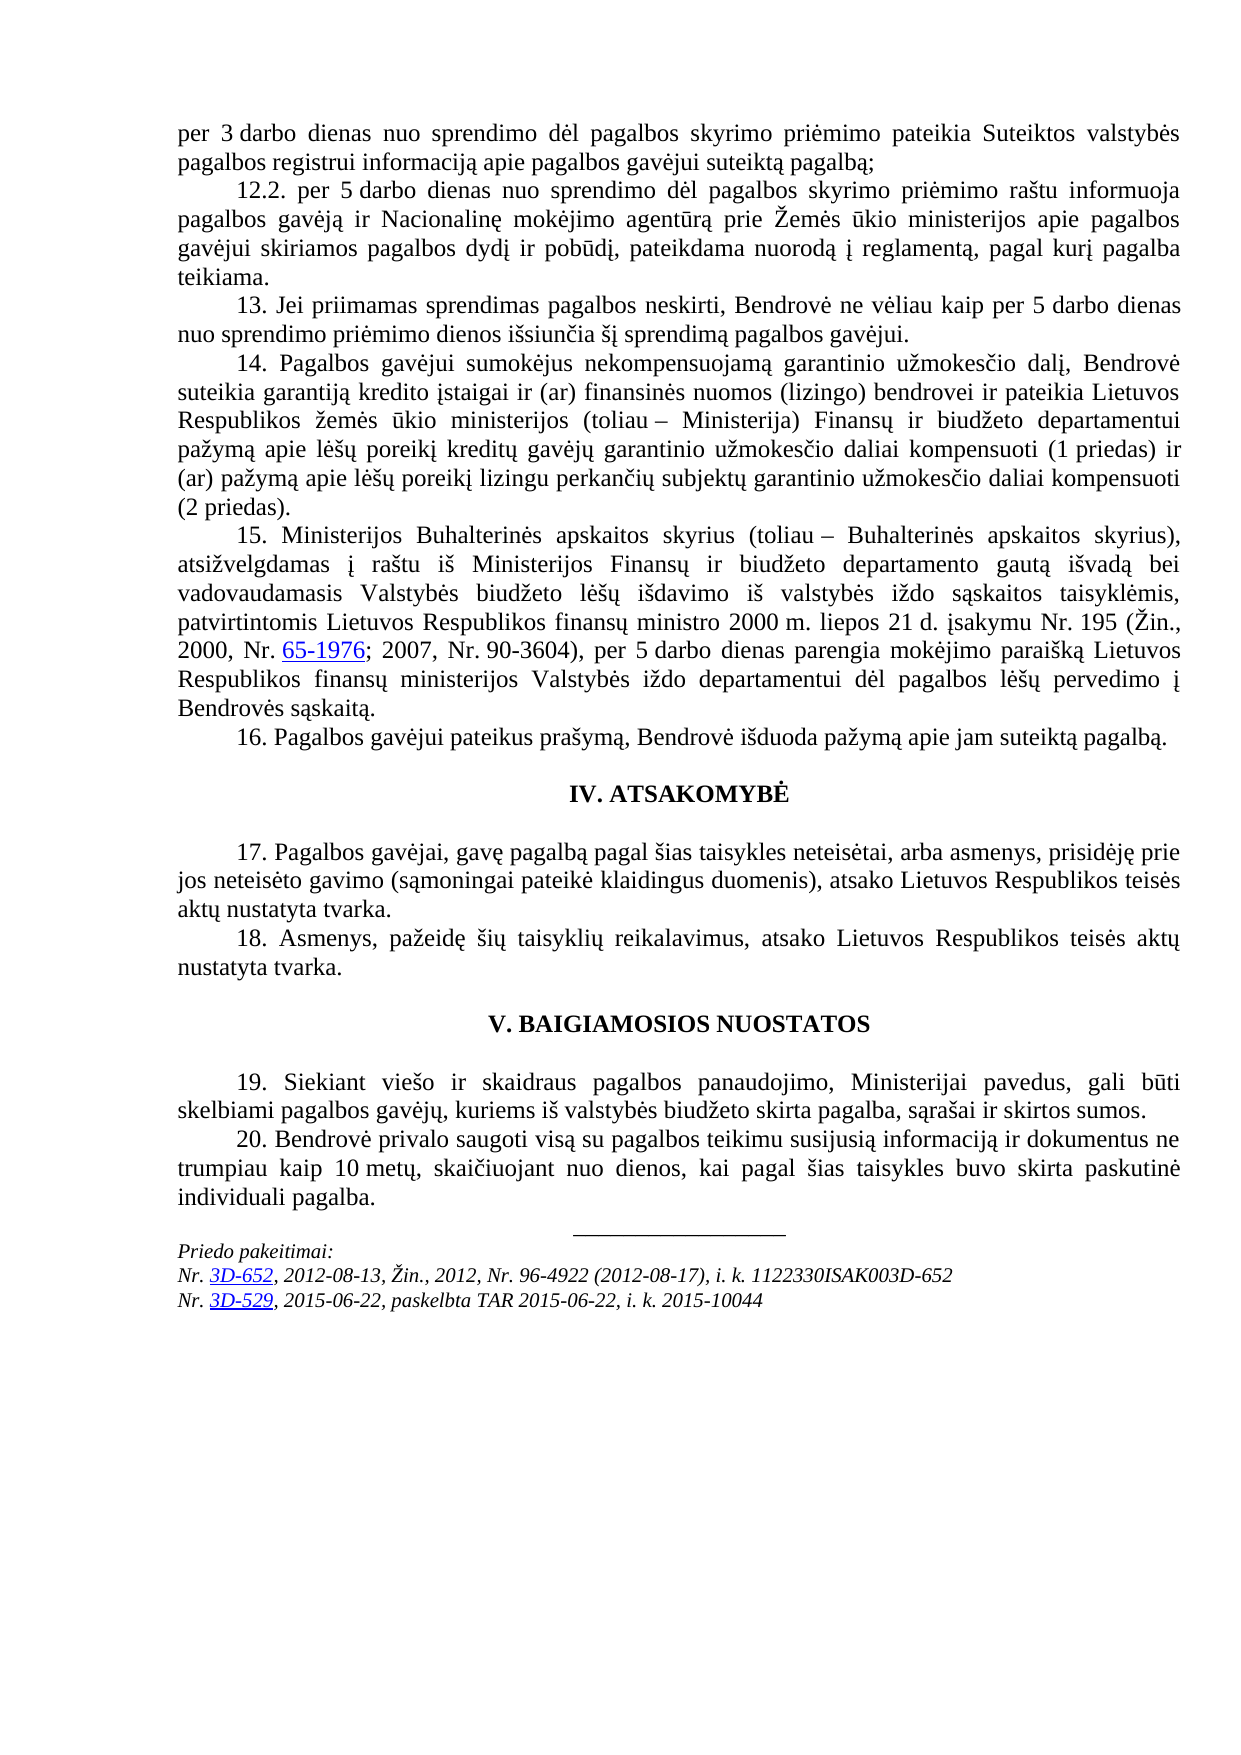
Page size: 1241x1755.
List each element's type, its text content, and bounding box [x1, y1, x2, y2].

text 19. Siekiant viešo ir skaidraus pagalbos panaudojimo, Ministerijai pavedus, gali būti skelbiami pagalbos gavėjų, kuriems iš valstybės biudžeto skirta pagalba, sąrašai ir skirtos sumos. [177, 1067, 1181, 1124]
text Nr. 3D-529, 2015-06-22, paskelbta TAR 2015-06-22, i. k. 2015-10044 [177, 1287, 1181, 1312]
text V. BAIGIAMOSIOS NUOSTATOS [177, 1009, 1181, 1038]
text Nr. 3D-652, 2012-08-13, Žin., 2012, Nr. 96-4922 (2012-08-17), i. k. 1122330ISAK003D-652 [177, 1263, 1181, 1287]
text 18. Asmenys, pažeidę šių taisyklių reikalavimus, atsako Lietuvos Respublikos teisės aktų nustatyta tvarka. [177, 923, 1181, 981]
text 20. Bendrovė privalo saugoti visą su pagalbos teikimu susijusią informaciją ir dokumentus ne trumpiau kaip 10 metų, skaičiuojant nuo dienos, kai pagal šias taisykles buvo skirta paskutinė individuali pagalba. [177, 1124, 1181, 1211]
text 12.2. per 5 darbo dienas nuo sprendimo dėl pagalbos skyrimo priėmimo raštu informuoja pagalbos gavėją ir Nacionalinę mokėjimo agentūrą prie Žemės ūkio ministerijos apie pagalbos gavėjui skiriamos pagalbos dydį ir pobūdį, pateikdama nuorodą į reglamentą, pagal kurį pagalba teikiama. [177, 176, 1181, 291]
text 16. Pagalbos gavėjui pateikus prašymą, Bendrovė išduoda pažymą apie jam suteiktą pagalbą. [177, 722, 1181, 751]
text 14. Pagalbos gavėjui sumokėjus nekompensuojamą garantinio užmokesčio dalį, Bendrovė suteikia garantiją kredito įstaigai ir (ar) finansinės nuomos (lizingo) bendrovei ir pateikia Lietuvos Respublikos žemės ūkio ministerijos (toliau – Ministerija) Finansų ir biudžeto departamentui pažymą apie lėšų poreikį kreditų gavėjų garantinio užmokesčio daliai kompensuoti (1 priedas) ir (ar) pažymą apie lėšų poreikį lizingu perkančių subjektų garantinio užmokesčio daliai kompensuoti (2 priedas). [177, 348, 1181, 521]
text per 3 darbo dienas nuo sprendimo dėl pagalbos skyrimo priėmimo pateikia Suteiktos valstybės pagalbos registrui informaciją apie pagalbos gavėjui suteiktą pagalbą; [177, 118, 1181, 176]
text Priedo pakeitimai: [177, 1239, 1181, 1263]
text _________________ [177, 1211, 1181, 1239]
text IV. ATSAKOMYBĖ [177, 779, 1181, 808]
text 17. Pagalbos gavėjai, gavę pagalbą pagal šias taisykles neteisėtai, arba asmenys, prisidėję prie jos neteisėto gavimo (sąmoningai pateikė klaidingus duomenis), atsako Lietuvos Respublikos teisės aktų nustatyta tvarka. [177, 837, 1181, 923]
text 13. Jei priimamas sprendimas pagalbos neskirti, Bendrovė ne vėliau kaip per 5 darbo dienas nuo sprendimo priėmimo dienos išsiunčia šį sprendimą pagalbos gavėjui. [177, 291, 1181, 348]
text 15. Ministerijos Buhalterinės apskaitos skyrius (toliau – Buhalterinės apskaitos skyrius), atsižvelgdamas į raštu iš Ministerijos Finansų ir biudžeto departamento gautą išvadą bei vadovaudamasis Valstybės biudžeto lėšų išdavimo iš valstybės iždo sąskaitos taisyklėmis, patvirtintomis Lietuvos Respublikos finansų ministro 2000 m. liepos 21 d. įsakymu Nr. 195 (Žin., 2000, Nr. 65-1976; 2007, Nr. 90-3604), per 5 darbo dienas parengia mokėjimo paraišką Lietuvos Respublikos finansų ministerijos Valstybės iždo departamentui dėl pagalbos lėšų pervedimo į Bendrovės sąskaitą. [177, 521, 1181, 722]
